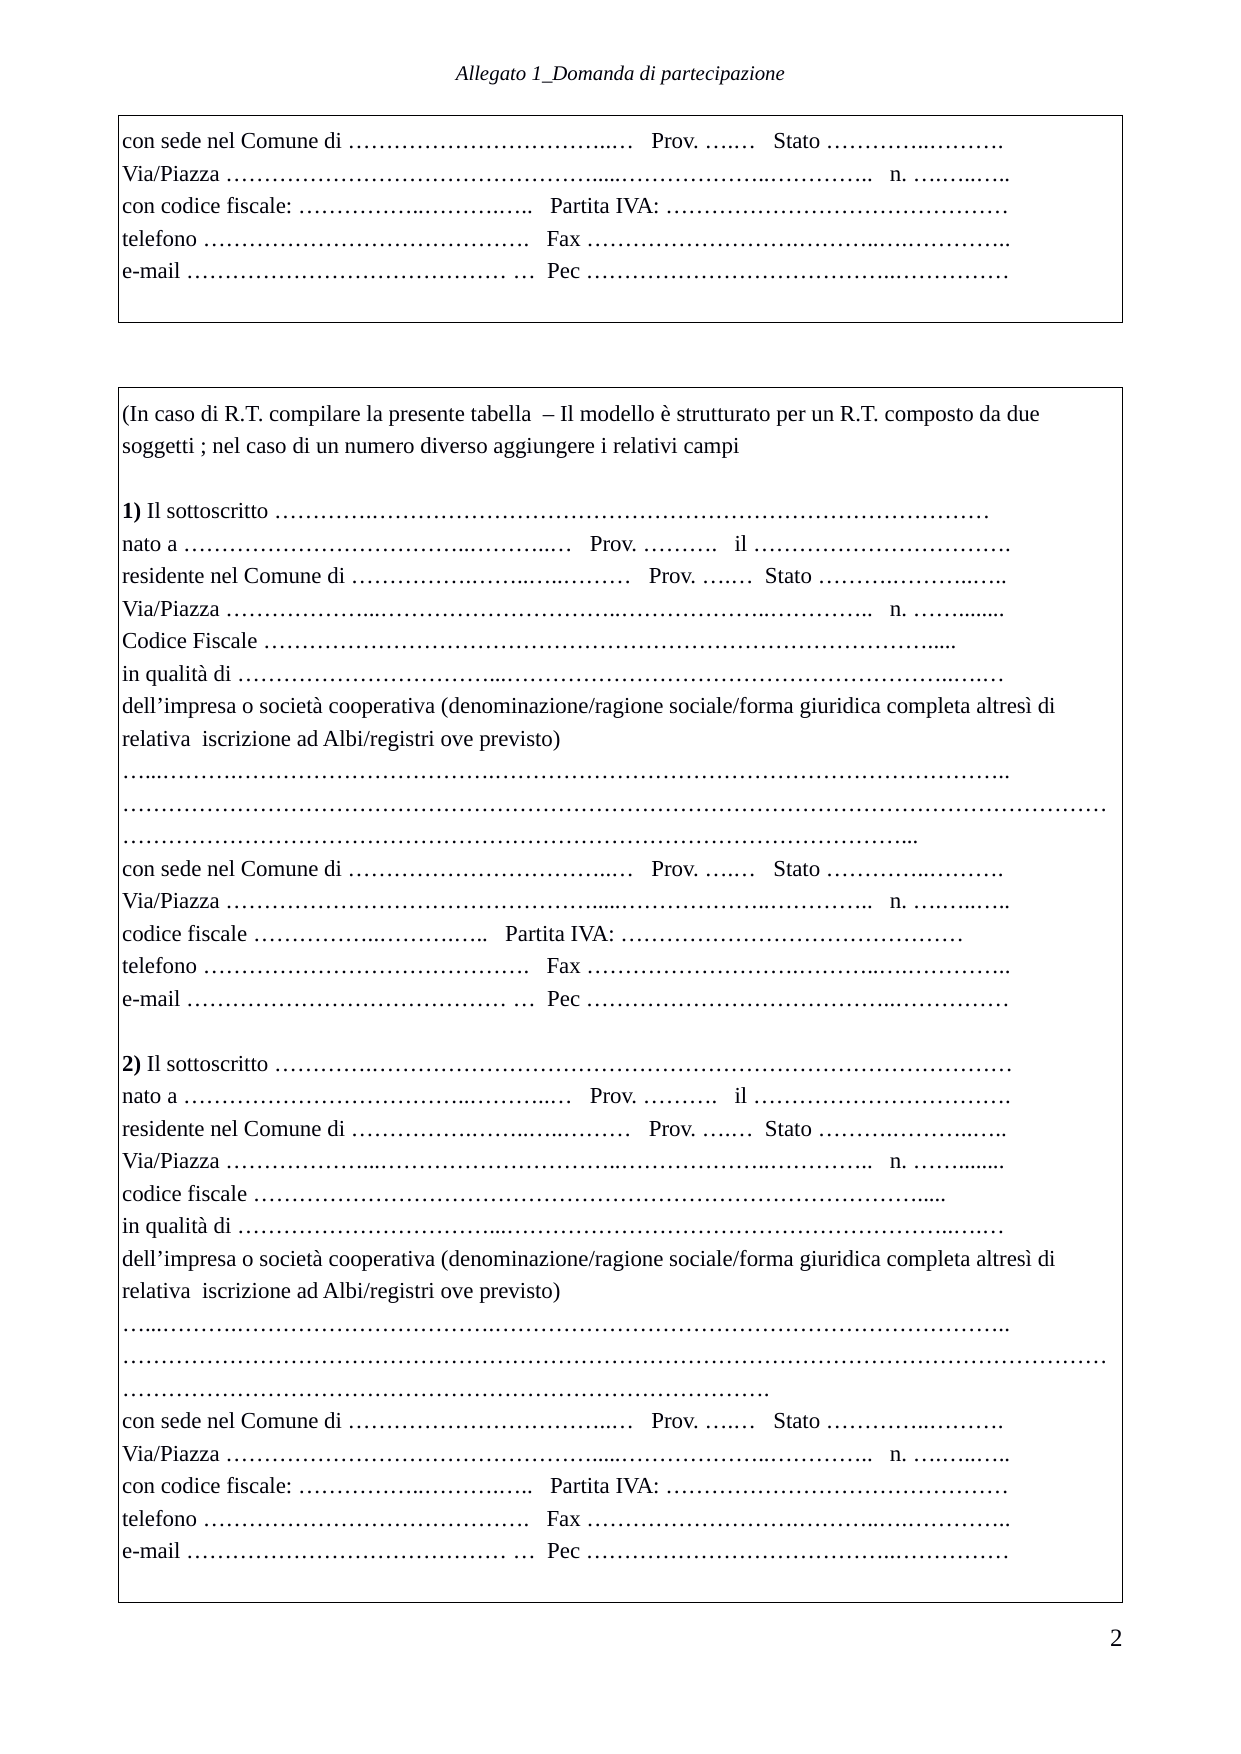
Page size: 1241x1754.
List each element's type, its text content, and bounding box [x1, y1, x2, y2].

table_header (In caso di R.T. compilare la presente tabella – Il modello è strutturato per un R.T. composto da due soggetti ; nel caso di un numero diverso aggiungere i relativi campi 1) Il sottoscritto ………….……………………………………………………………………… nato a ………………………………..………..… Prov. ………. il ……………………………. residente nel Comune di …………….……..…..……… Prov. ….… Stato ……….………..….. Via/Piazza ………………...…………………………..………………..………….. n. ……........ Codice Fiscale ……………………………………………………………………………..... in qualità di ……………………………...…………………………………………………..….… dell’impresa o società cooperativa (denominazione/ragione sociale/forma giuridica completa altresì di relativa iscrizione ad Albi/registri ove previsto) …...……….…………………………….…………………………………………………………..……………………………………………………………………………………………………………………………………………………………………………………………………………... con sede nel Comune di ……………………………..… Prov. ….… Stato …………..………. Via/Piazza ………………………………………….....………………..………….. n. ….…..….. codice fiscale ……………..……….….. Partita IVA: ……………………………………… telefono ……………………………………. Fax ……………………….………..….………….. e-mail …………………………………… … Pec …………………………………..…………… 2) Il sottoscritto ………….………………………………………………………………………… nato a ………………………………..………..… Prov. ………. il ……………………………. residente nel Comune di …………….……..…..……… Prov. ….… Stato ……….………..….. Via/Piazza ………………...…………………………..………………..………….. n. ……........ codice fiscale ……………………………………………………………………………..... in qualità di ……………………………...…………………………………………………..….… dell’impresa o società cooperativa (denominazione/ragione sociale/forma giuridica completa altresì di relativa iscrizione ad Albi/registri ove previsto) …...……….…………………………….…………………………………………………………..……………………………………………………………………………………………………………………………………………………………………………………………. con sede nel Comune di ……………………………..… Prov. ….… Stato …………..………. Via/Piazza ………………………………………….....………………..………….. n. ….…..….. con codice fiscale: ……………..……….….. Partita IVA: ……………………………………… telefono ……………………………………. Fax ……………………….………..….………….. e-mail …………………………………… … Pec …………………………………..…………… [119, 388, 1122, 1602]
table_header con sede nel Comune di ……………………………..… Prov. ….… Stato …………..………. Via/Piazza ………………………………………….....………………..………….. n. ….…..….. con codice fiscale: ……………..……….….. Partita IVA: ……………………………………… telefono ……………………………………. Fax ……………………….………..….………….. e-mail …………………………………… … Pec …………………………………..…………… [119, 116, 1122, 322]
